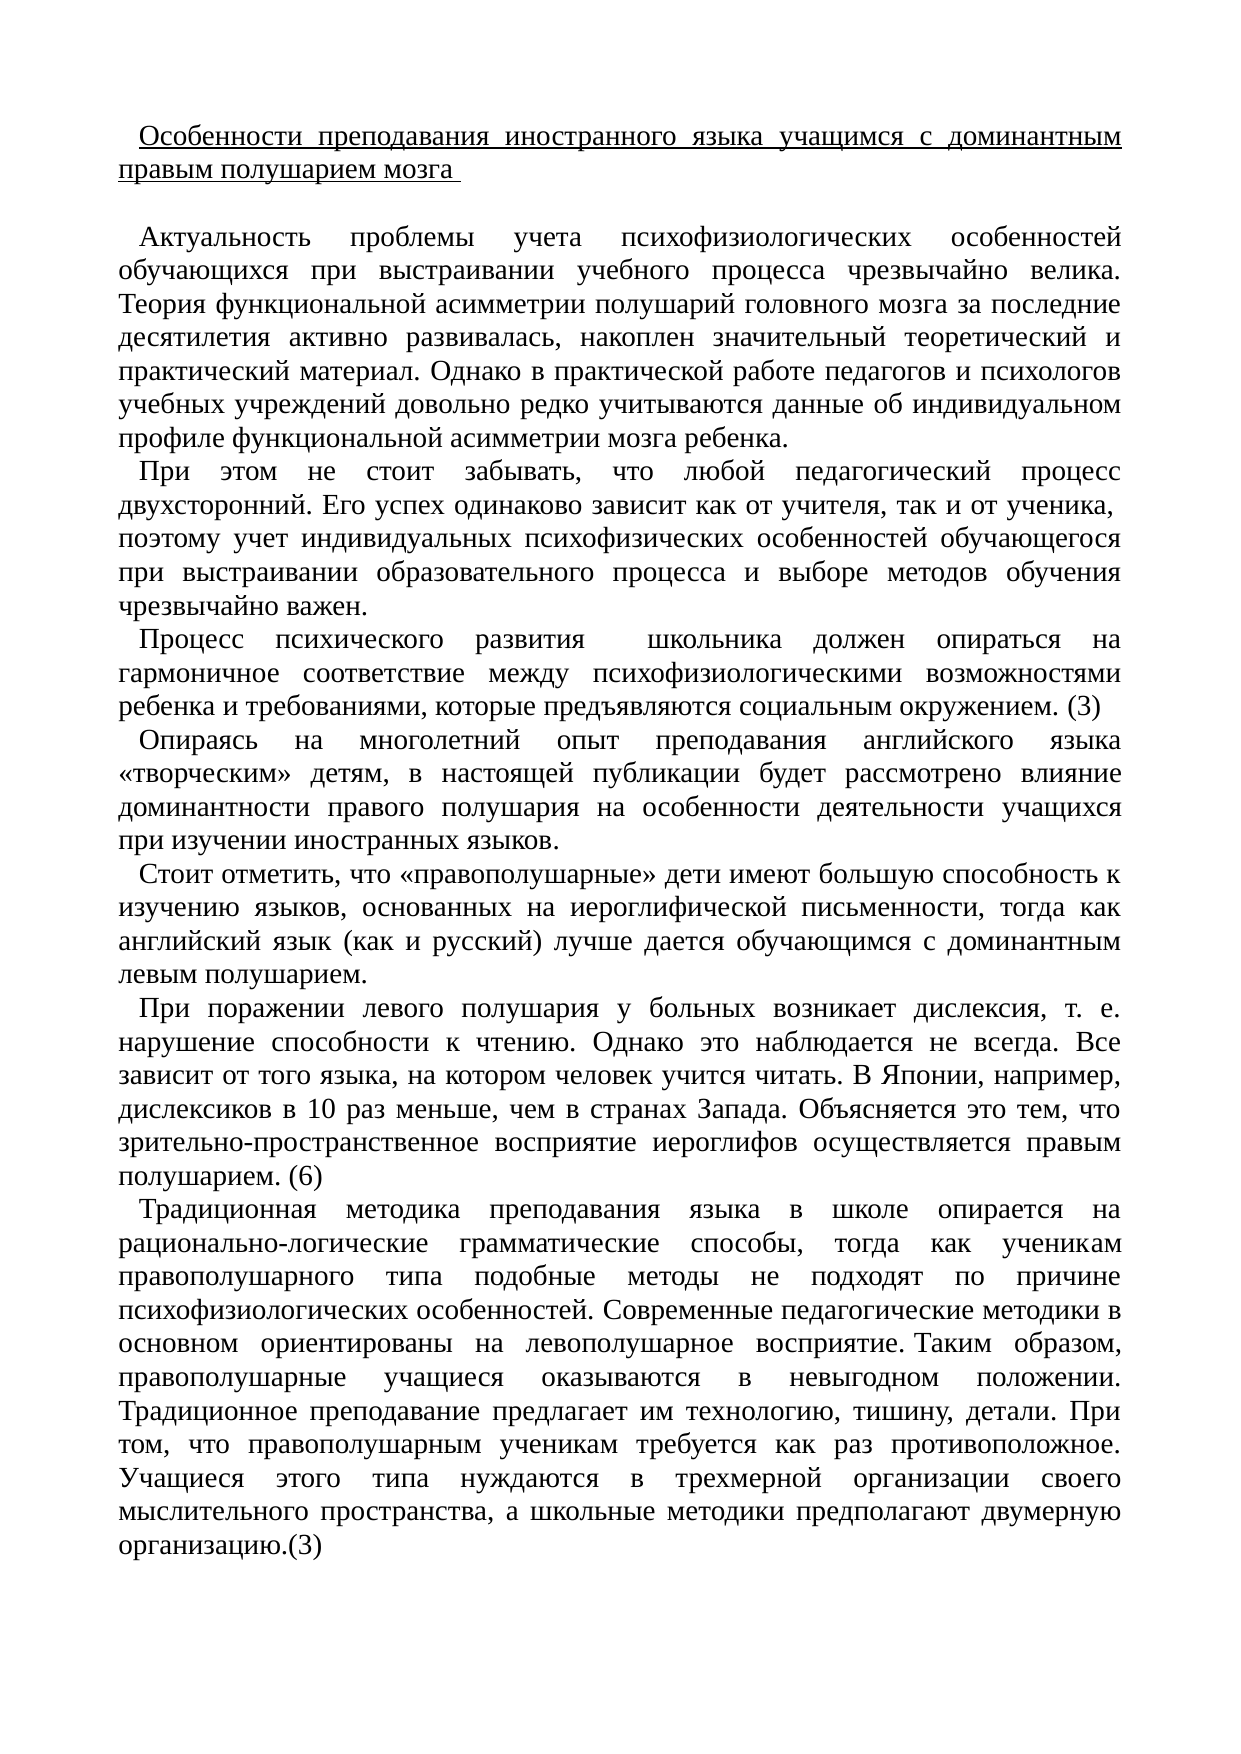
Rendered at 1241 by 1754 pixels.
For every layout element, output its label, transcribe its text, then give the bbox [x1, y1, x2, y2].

text Процесс психического развития школьника должен опираться на гармоничное соответствие между психофизиологическими возможностями ребенка и требованиями, которые предъявляются социальным окружением. (3) [118, 621, 1122, 722]
text Стоит отметить, что «правополушарные» дети имеют большую способность к изучению языков, основанных на иероглифической письменности, тогда как английский язык (как и русский) лучше дается обучающимся с доминантным левым полушарием. [118, 856, 1122, 990]
text Традиционная методика преподавания языка в школе опирается на рационально-логические грамматические способы, тогда как ученикам правополушарного типа подобные методы не подходят по причине психофизиологических особенностей. Современные педагогические методики в основном ориентированы на левополушарное восприятие. Таким образом, правополушарные учащиеся оказываются в невыгодном положении. Традиционное преподавание предлагает им технологию, тишину, детали. При том, что правополушарным ученикам требуется как раз противоположное. Учащиеся этого типа нуждаются в трехмерной организации своего мыслительного пространства, а школьные методики предполагают двумерную организацию.(3) [118, 1191, 1122, 1560]
text При этом не стоит забывать, что любой педагогический процесс двухсторонний. Его успех одинаково зависит как от учителя, так и от ученика, поэтому учет индивидуальных психофизических особенностей обучающегося при выстраивании образовательного процесса и выборе методов обучения чрезвычайно важен. [118, 453, 1122, 621]
text Особенности преподавания иностранного языка учащимся с доминантным правым полушарием мозга [118, 118, 1122, 185]
text Опираясь на многолетний опыт преподавания английского языка «творческим» детям, в настоящей публикации будет рассмотрено влияние доминантности правого полушария на особенности деятельности учащихся при изучении иностранных языков. [118, 722, 1122, 856]
text При поражении левого полушария у больных возникает дислексия, т. е. нарушение способности к чтению. Однако это наблюдается не всегда. Все зависит от того языка, на котором человек учится читать. В Японии, например, дислексиков в 10 раз меньше, чем в странах Запада. Объясняется это тем, что зрительно-пространственное восприятие иероглифов осуществляется правым полушарием. (6) [118, 990, 1122, 1191]
text Актуальность проблемы учета психофизиологических особенностей обучающихся при выстраивании учебного процесса чрезвычайно велика. Теория функциональной асимметрии полушарий головного мозга за последние десятилетия активно развивалась, накоплен значительный теоретический и практический материал. Однако в практической работе педагогов и психологов учебных учреждений довольно редко учитываются данные об индивидуальном профиле функциональной асимметрии мозга ребенка. [118, 219, 1122, 453]
